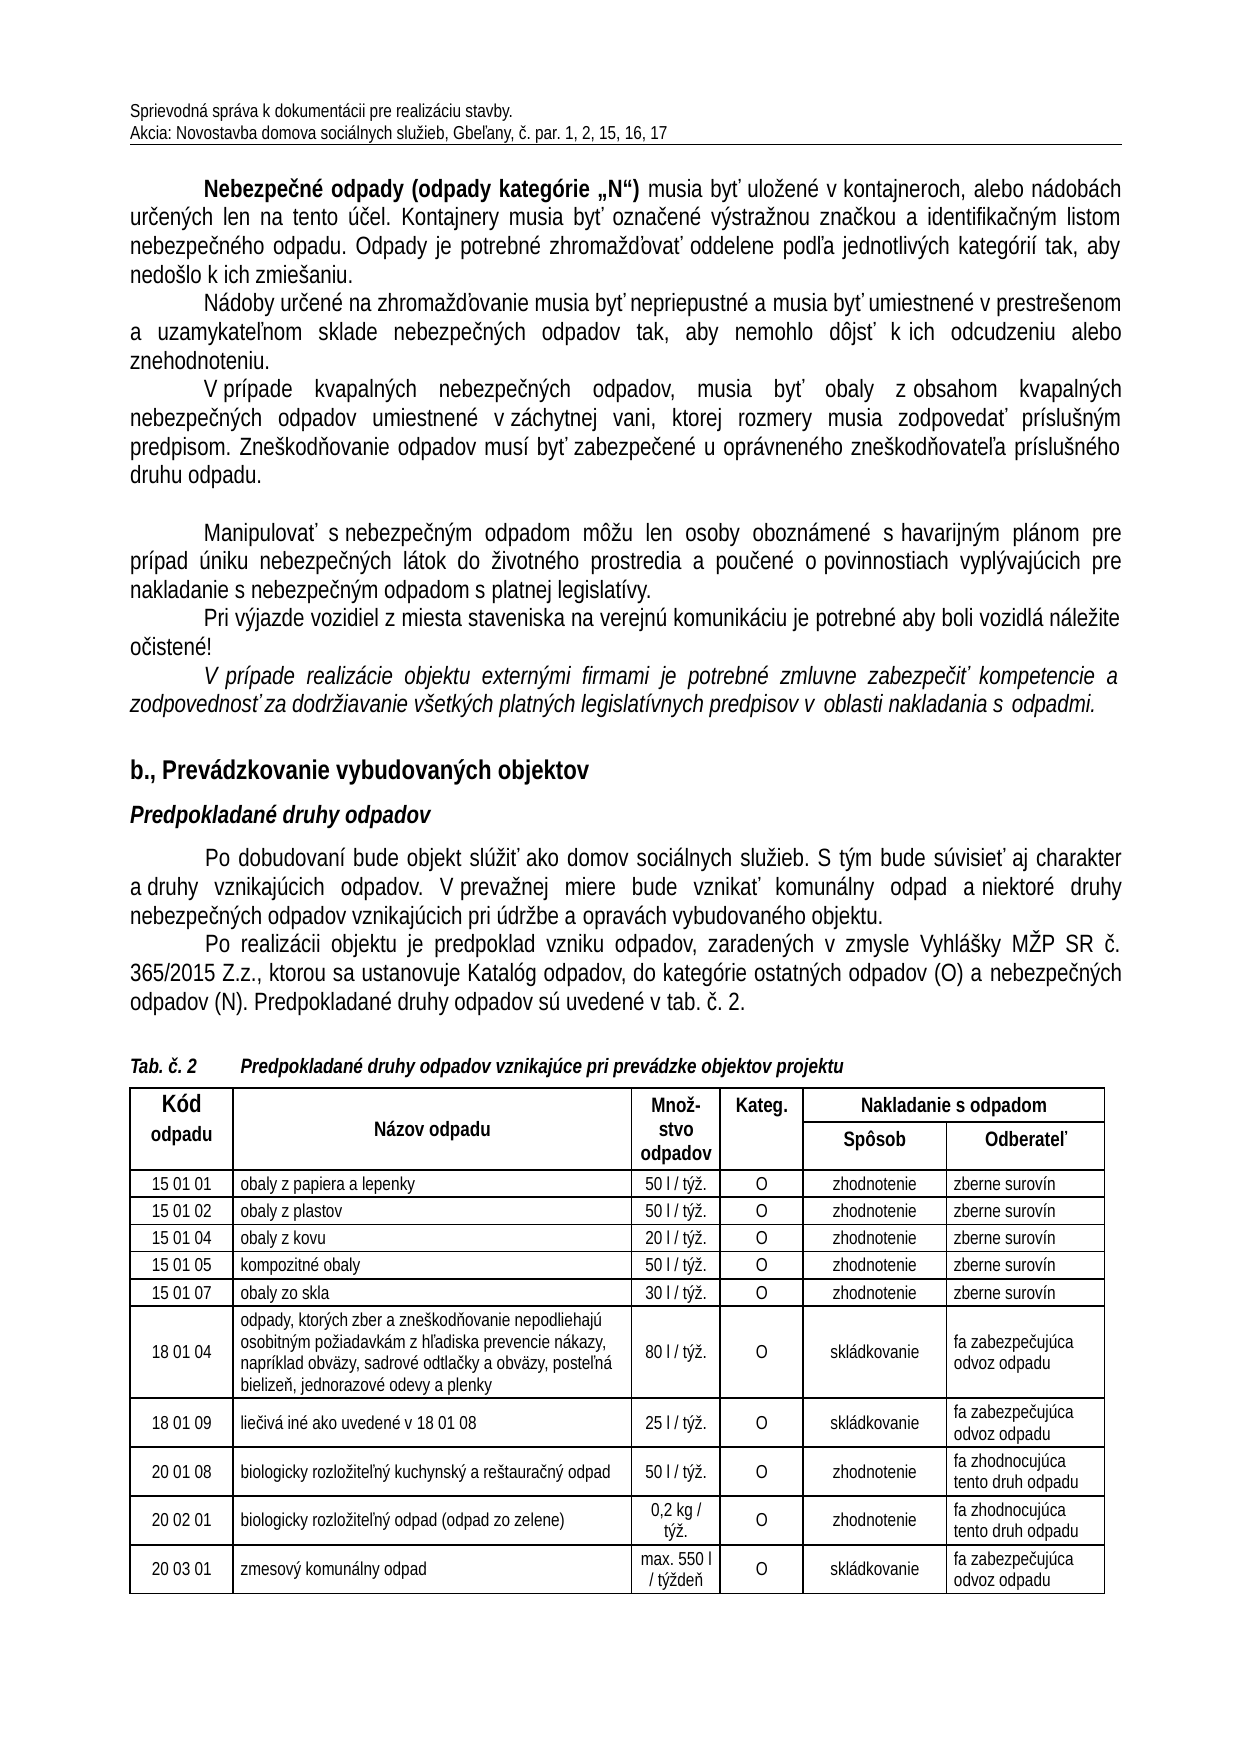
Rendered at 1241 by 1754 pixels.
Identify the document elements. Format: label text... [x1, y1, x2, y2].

table_header Kód odpadu [131, 1089, 232, 1169]
table_cell zberne surovín [947, 1198, 1104, 1223]
table_cell obaly z papiera a lepenky [234, 1171, 631, 1196]
table_cell 20 02 01 [131, 1497, 232, 1544]
table_cell zmesový komunálny odpad [234, 1546, 631, 1593]
table_cell zhodnotenie [804, 1225, 946, 1251]
table_cell Spôsob [804, 1123, 946, 1169]
table_header Názov odpadu [234, 1089, 631, 1169]
table_cell 15 01 02 [131, 1198, 232, 1223]
table_cell biologicky rozložiteľný odpad (odpad zo zelene) [234, 1497, 631, 1544]
table_cell skládkovanie [804, 1307, 946, 1397]
table_cell 30 l / týž. [632, 1280, 719, 1305]
table_cell 25 l / týž. [632, 1399, 719, 1446]
table_cell fa zabezpečujúca odvoz odpadu [947, 1307, 1104, 1397]
table_cell 50 l / týž. [632, 1252, 719, 1278]
table_cell Odberateľ [947, 1123, 1104, 1169]
table_cell O [721, 1307, 802, 1397]
table_cell zhodnotenie [804, 1280, 946, 1305]
table_cell O [721, 1280, 802, 1305]
table_cell skládkovanie [804, 1399, 946, 1446]
table_cell fa zhodnocujúca tento druh odpadu [947, 1497, 1104, 1544]
text b., Prevádzkovanie vybudovaných objektov [130, 754, 1122, 785]
table_cell fa zabezpečujúca odvoz odpadu [947, 1546, 1104, 1593]
text Nebezpečné odpady (odpady kategórie „N“) musia byť uložené v kontajneroch, alebo nádobách určených len na tento účel. Kontajnery musia byť označené výstražnou značkou a identifikačným listom nebezpečného odpadu. Odpady je potrebné zhromažďovať oddelene podľa jednotlivých kategórií tak, aby nedošlo k ich zmiešaniu. [130, 174, 1122, 288]
table_cell [721, 1121, 802, 1169]
table_cell zberne surovín [947, 1280, 1104, 1305]
table_cell 18 01 04 [131, 1307, 232, 1397]
text Po dobudovaní bude objekt slúžiť ako domov sociálnych služieb. S tým bude súvisieť aj charakter a druhy vznikajúcich odpadov. V prevažnej miere bude vznikať komunálny odpad a niektoré druhy nebezpečných odpadov vznikajúcich pri údržbe a opravách vybudovaného objektu. [130, 843, 1122, 929]
table_header Tab. č. 2 [123, 1054, 233, 1077]
table_cell biologicky rozložiteľný kuchynský a reštauračný odpad [234, 1448, 631, 1495]
table_cell 20 l / týž. [632, 1225, 719, 1251]
table_cell 50 l / týž. [632, 1198, 719, 1223]
table_cell zberne surovín [947, 1252, 1104, 1278]
table_cell O [721, 1546, 802, 1593]
table_cell 50 l / týž. [632, 1171, 719, 1196]
table_header Kateg. [721, 1089, 802, 1121]
table_cell 0,2 kg / týž. [632, 1497, 719, 1544]
text Po realizácii objektu je predpoklad vzniku odpadov, zaradených v zmysle Vyhlášky MŽP SR č. 365/2015 Z.z., ktorou sa ustanovuje Katalóg odpadov, do kategórie ostatných odpadov (O) a nebezpečných odpadov (N). Predpokladané druhy odpadov sú uvedené v tab. č. 2. [130, 929, 1122, 1015]
table_cell 15 01 07 [131, 1280, 232, 1305]
table_cell zhodnotenie [804, 1252, 946, 1278]
table_cell 15 01 05 [131, 1252, 232, 1278]
table_cell fa zabezpečujúca odvoz odpadu [947, 1399, 1104, 1446]
table_cell obaly zo skla [234, 1280, 631, 1305]
table_cell zhodnotenie [804, 1497, 946, 1544]
table_cell 18 01 09 [131, 1399, 232, 1446]
table_cell 15 01 01 [131, 1171, 232, 1196]
table_cell O [721, 1198, 802, 1223]
table_cell zhodnotenie [804, 1198, 946, 1223]
table_cell obaly z plastov [234, 1198, 631, 1223]
table_cell 80 l / týž. [632, 1307, 719, 1397]
table_cell zberne surovín [947, 1225, 1104, 1251]
table_cell skládkovanie [804, 1546, 946, 1593]
table_cell 20 03 01 [131, 1546, 232, 1593]
table_cell odpady, ktorých zber a zneškodňovanie nepodliehajú osobitným požiadavkám z hľadiska prevencie nákazy, napríklad obväzy, sadrové odtlačky a obväzy, posteľná bielizeň, jednorazové odevy a plenky [234, 1307, 631, 1397]
table_cell fa zhodnocujúca tento druh odpadu [947, 1448, 1104, 1495]
table_header Množ-stvo odpadov [632, 1089, 719, 1169]
table_cell obaly z kovu [234, 1225, 631, 1251]
table_cell O [721, 1399, 802, 1446]
text Nádoby určené na zhromažďovanie musia byť nepriepustné a musia byť umiestnené v prestrešenom a uzamykateľnom sklade nebezpečných odpadov tak, aby nemohlo dôjsť k ich odcudzeniu alebo znehodnoteniu. [130, 288, 1122, 374]
table_cell O [721, 1225, 802, 1251]
table_cell zhodnotenie [804, 1171, 946, 1196]
table_cell O [721, 1252, 802, 1278]
table_cell max. 550 l / týždeň [632, 1546, 719, 1593]
text Pri výjazde vozidiel z miesta staveniska na verejnú komunikáciu je potrebné aby boli vozidlá náležite očistené! [130, 603, 1122, 661]
table_cell O [721, 1497, 802, 1544]
table_header Nakladanie s odpadom [804, 1089, 1104, 1121]
table_cell zberne surovín [947, 1171, 1104, 1196]
text Manipulovať s nebezpečným odpadom môžu len osoby oboznámené s havarijným plánom pre prípad úniku nebezpečných látok do životného prostredia a poučené o povinnostiach vyplývajúcich pre nakladanie s nebezpečným odpadom s platnej legislatívy. [130, 517, 1122, 603]
table_cell 15 01 04 [131, 1225, 232, 1251]
table_cell O [721, 1171, 802, 1196]
table_cell zhodnotenie [804, 1448, 946, 1495]
table_cell 20 01 08 [131, 1448, 232, 1495]
text V prípade realizácie objektu externými firmami je potrebné zmluvne zabezpečiť kompetencie a zodpovednosť za dodržiavanie všetkých platných legislatívnych predpisov v oblasti nakladania s odpadmi. [130, 661, 1122, 718]
table_cell 50 l / týž. [632, 1448, 719, 1495]
text V prípade kvapalných nebezpečných odpadov, musia byť obaly z obsahom kvapalných nebezpečných odpadov umiestnené v záchytnej vani, ktorej rozmery musia zodpovedať príslušným predpisom. Zneškodňovanie odpadov musí byť zabezpečené u oprávneného zneškodňovateľa príslušného druhu odpadu. [130, 374, 1122, 489]
text Predpokladané druhy odpadov [130, 801, 1122, 829]
table_cell liečivá iné ako uvedené v 18 01 08 [234, 1399, 631, 1446]
table_header Predpokladané druhy odpadov vznikajúce pri prevádzke objektov projektu [233, 1054, 1104, 1077]
table_cell kompozitné obaly [234, 1252, 631, 1278]
table_cell O [721, 1448, 802, 1495]
